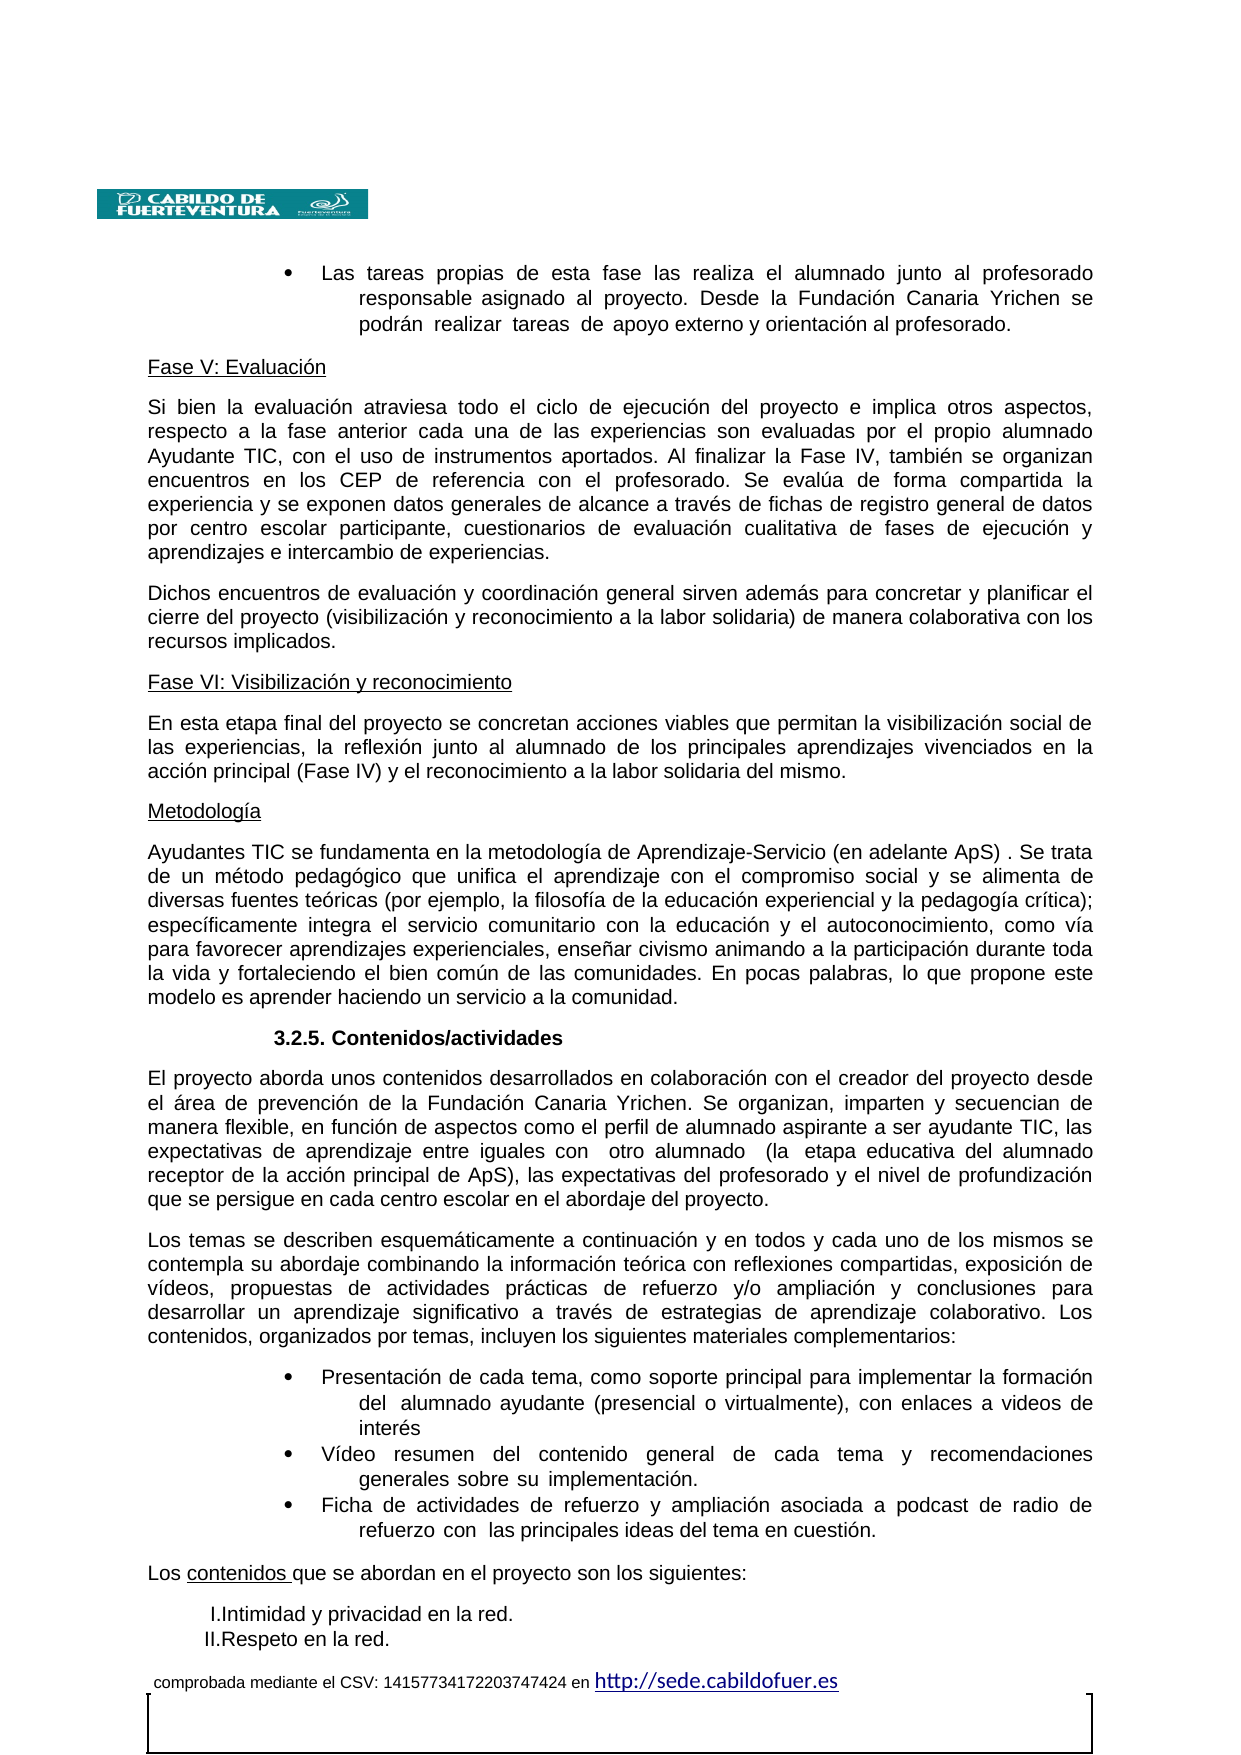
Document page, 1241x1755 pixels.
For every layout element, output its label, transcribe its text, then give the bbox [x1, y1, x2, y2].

list Presentación de cada tema, como soporte principal para implementar la formación del alumnado ayudante (presencial o virtualmente), con enlaces a videos de interés [284, 1365, 1093, 1440]
text Fase VI: Visibilización y reconocimiento [147, 670, 1107, 694]
list Contenidos/actividades [273, 1026, 1107, 1049]
text Los temas se describen esquemáticamente a continuación y en todos y cada uno de los mismos se contempla su abordaje combinando la información teórica con reflexiones compartidas, exposición de vídeos, propuestas de actividades prácticas de refuerzo y/o ampliación y conclusiones para desarrollar un aprendizaje significativo a través de estrategias de aprendizaje colaborativo. Los contenidos, organizados por temas, incluyen los siguientes materiales complementarios: [147, 1228, 1093, 1348]
text Metodología [147, 799, 1107, 823]
text En esta etapa final del proyecto se concretan acciones viables que permitan la visibilización social de las experiencias, la reflexión junto al alumnado de los principales aprendizajes vivenciados en la acción principal (Fase IV) y el reconocimiento a la labor solidaria del mismo. [147, 710, 1093, 783]
text Dichos encuentros de evaluación y coordinación general sirven además para concretar y planificar el cierre del proyecto (visibilización y reconocimiento a la labor solidaria) de manera colaborativa con los recursos implicados. [147, 581, 1093, 653]
text Fase V: Evaluación [147, 354, 1107, 378]
text Ayudantes TIC se fundamenta en la metodología de Aprendizaje-Servicio (en adelante ApS) . Se trata de un método pedagógico que unifica el aprendizaje con el compromiso social y se alimenta de diversas fuentes teóricas (por ejemplo, la filosofía de la educación experiencial y la pedagogía crítica); específicamente integra el servicio comunitario con la educación y el autoconocimiento, como vía para favorecer aprendizajes experienciales, enseñar civismo animando a la participación durante toda la vida y fortaleciendo el bien común de las comunidades. En pocas palabras, lo que propone este modelo es aprender haciendo un servicio a la comunidad. [147, 840, 1093, 1009]
text El proyecto aborda unos contenidos desarrollados en colaboración con el creador del proyecto desde el área de prevención de la Fundación Canaria Yrichen. Se organizan, imparten y secuencian de manera flexible, en función de aspectos como el perfil de alumnado aspirante a ser ayudante TIC, las expectativas de aprendizaje entre iguales con otro alumnado (la etapa educativa del alumnado receptor de la acción principal de ApS), las expectativas del profesorado y el nivel de profundización que se persigue en cada centro escolar en el abordaje del proyecto. [147, 1066, 1093, 1211]
picture [97, 189, 369, 219]
text II.Respeto en la red. [204, 1627, 1107, 1651]
list Ficha de actividades de refuerzo y ampliación asociada a podcast de radio de refuerzo con las principales ideas del tema en cuestión. [284, 1493, 1093, 1542]
list Las tareas propias de esta fase las realiza el alumnado junto al profesorado responsable asignado al proyecto. Desde la Fundación Canaria Yrichen se podrán realizar tareas de apoyo externo y orientación al profesorado. [284, 260, 1093, 336]
text Los contenidos que se abordan en el proyecto son los siguientes: I.Intimidad y privacidad en la red. [147, 1544, 841, 1625]
text Si bien la evaluación atraviesa todo el ciclo de ejecución del proyecto e implica otros aspectos, respecto a la fase anterior cada una de las experiencias son evaluadas por el propio alumnado Ayudante TIC, con el uso de instrumentos aportados. Al finalizar la Fase IV, también se organizan encuentros en los CEP de referencia con el profesorado. Se evalúa de forma compartida la experiencia y se exponen datos generales de alcance a través de fichas de registro general de datos por centro escolar participante, cuestionarios de evaluación cualitativa de fases de ejecución y aprendizajes e intercambio de experiencias. [147, 395, 1093, 564]
list Vídeo resumen del contenido general de cada tema y recomendaciones generales sobre su implementación. [284, 1442, 1093, 1491]
